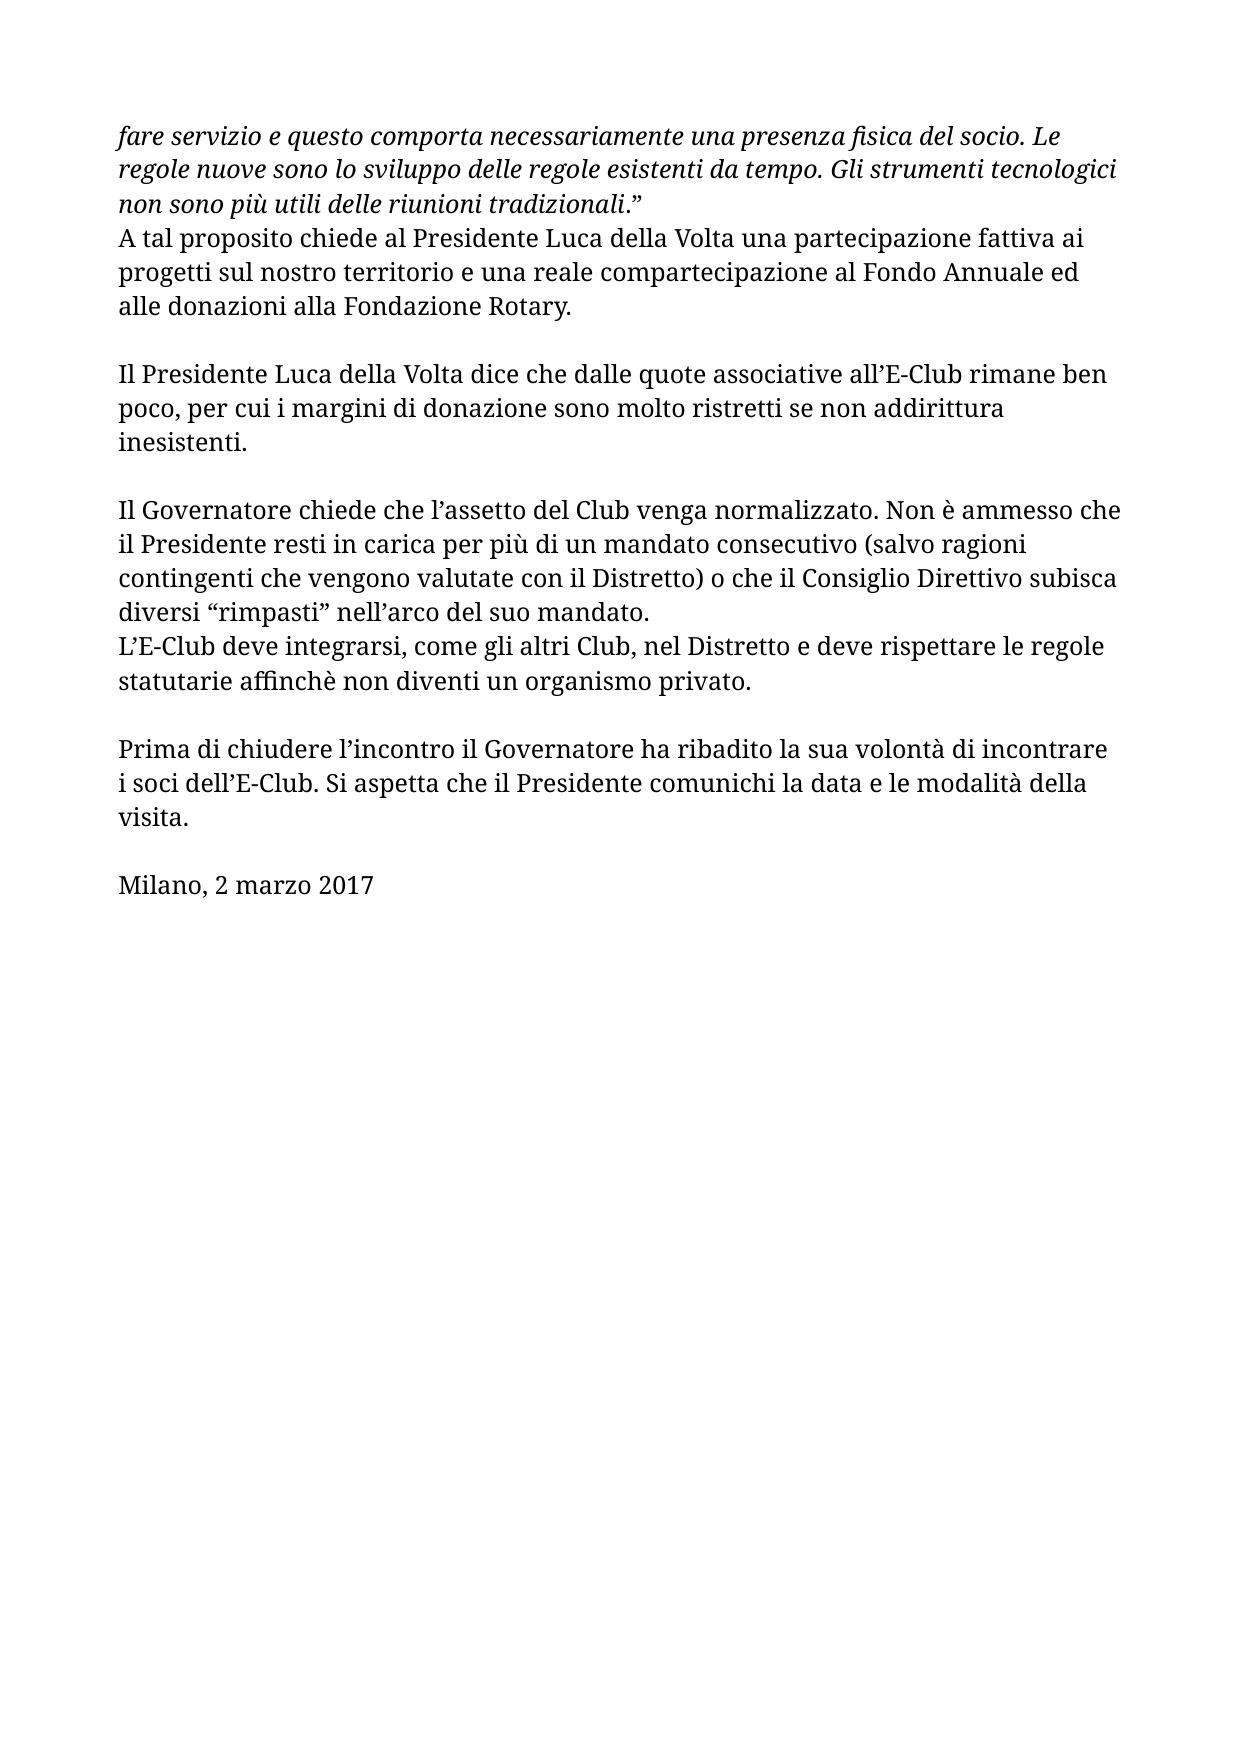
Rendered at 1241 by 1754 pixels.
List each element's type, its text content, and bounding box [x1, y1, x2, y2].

text fare servizio e questo comporta necessariamente una presenza fisica del socio. Le regole nuove sono lo sviluppo delle regole esistenti da tempo. Gli strumenti tecnologici non sono più utili delle riunioni tradizionali.” [118, 118, 1122, 220]
text Il Governatore chiede che l’assetto del Club venga normalizzato. Non è ammesso che il Presidente resti in carica per più di un mandato consecutivo (salvo ragioni contingenti che vengono valutate con il Distretto) o che il Consiglio Direttivo subisca diversi “rimpasti” nell’arco del suo mandato. [118, 493, 1122, 629]
text Milano, 2 marzo 2017 [118, 867, 1122, 902]
text A tal proposito chiede al Presidente Luca della Volta una partecipazione fattiva ai progetti sul nostro territorio e una reale compartecipazione al Fondo Annuale ed alle donazioni alla Fondazione Rotary. [118, 220, 1122, 322]
text L’E-Club deve integrarsi, come gli altri Club, nel Distretto e deve rispettare le regole statutarie affinchè non diventi un organismo privato. [118, 629, 1122, 697]
text Il Presidente Luca della Volta dice che dalle quote associative all’E-Club rimane ben poco, per cui i margini di donazione sono molto ristretti se non addirittura inesistenti. [118, 357, 1122, 459]
text Prima di chiudere l’incontro il Governatore ha ribadito la sua volontà di incontrare i soci dell’E-Club. Si aspetta che il Presidente comunichi la data e le modalità della visita. [118, 731, 1122, 833]
